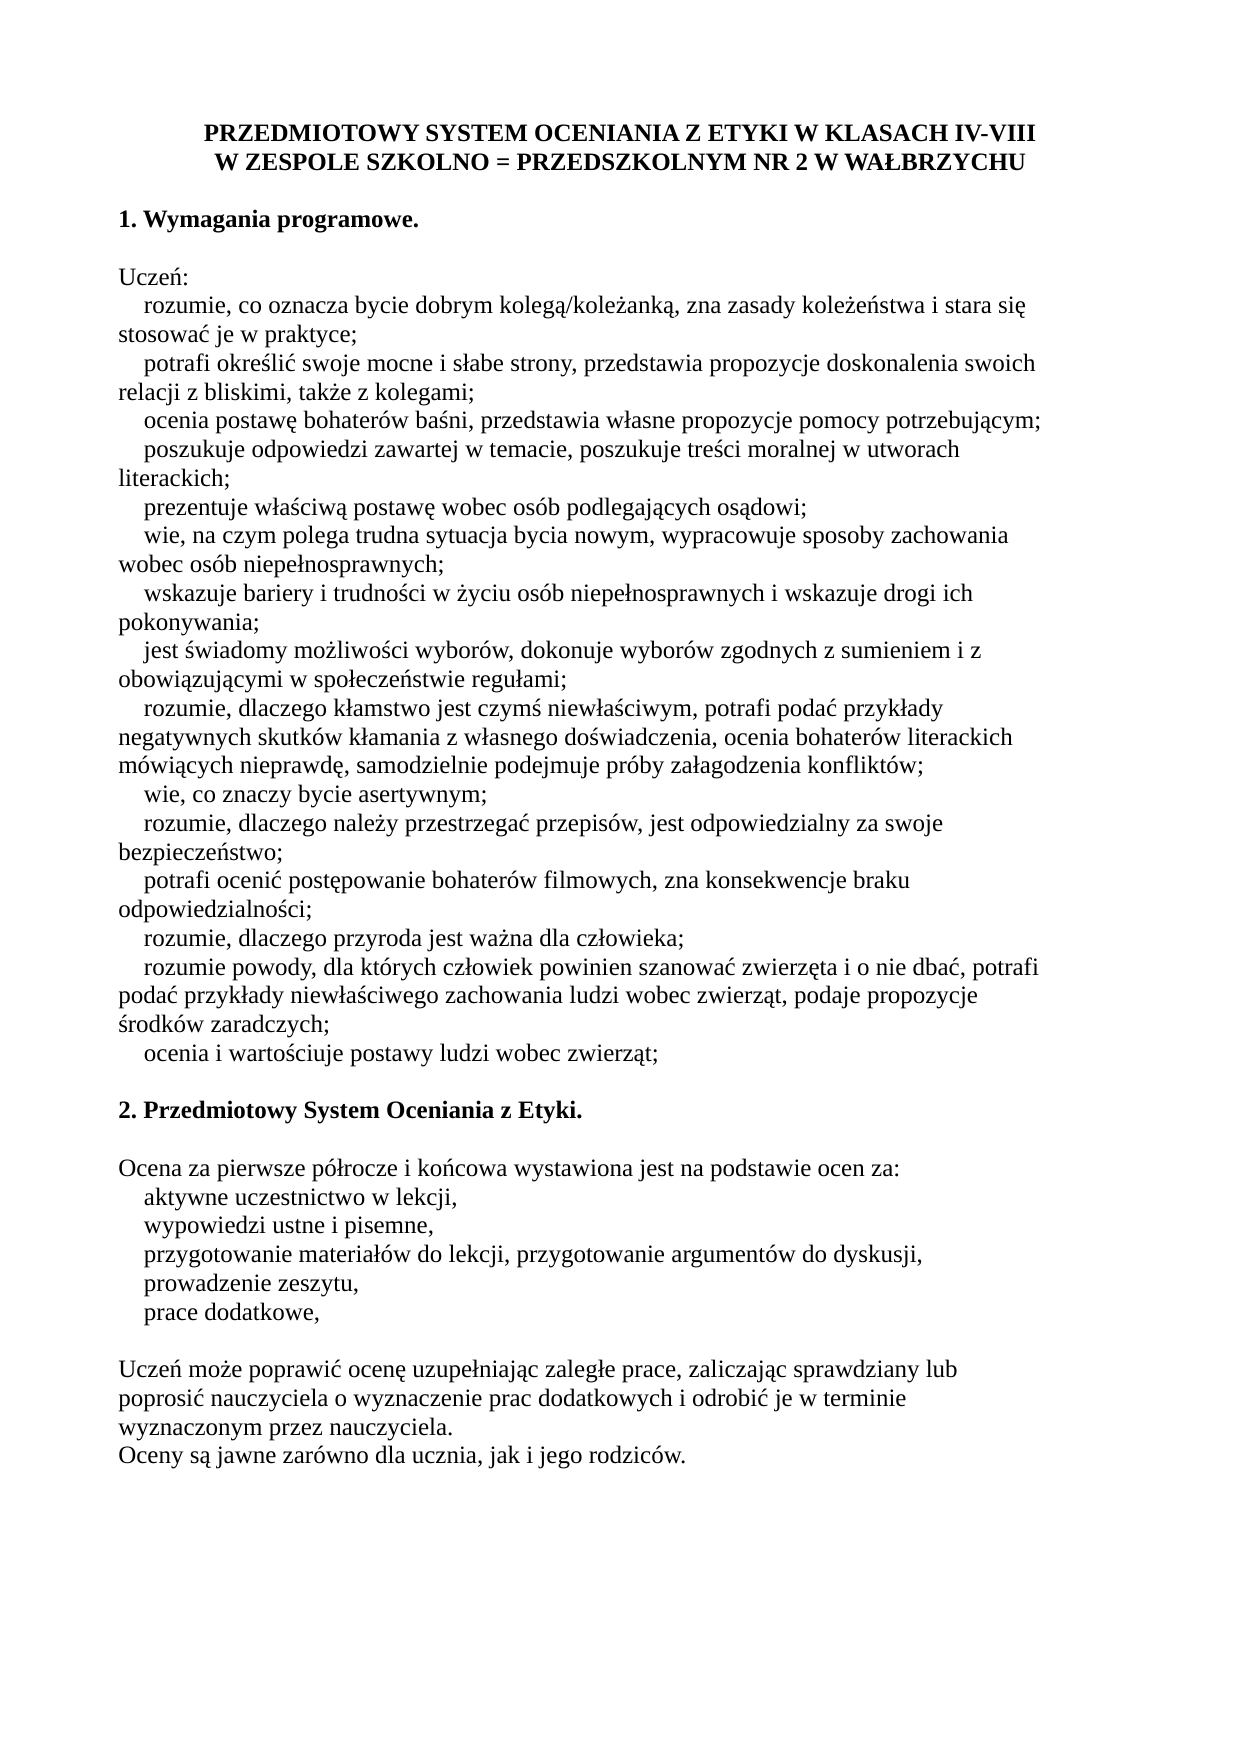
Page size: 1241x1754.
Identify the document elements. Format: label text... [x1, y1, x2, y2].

text  rozumie, dlaczego przyroda jest ważna dla człowieka; [118, 923, 1122, 952]
text  wypowiedzi ustne i pisemne, [118, 1211, 1122, 1239]
text  poszukuje odpowiedzi zawartej w temacie, poszukuje treści moralnej w utworach [118, 434, 1122, 463]
text  aktywne uczestnictwo w lekcji, [118, 1182, 1122, 1211]
text relacji z bliskimi, także z kolegami; [118, 377, 1122, 406]
text literackich; [118, 463, 1122, 492]
text Ocena za pierwsze półrocze i końcowa wystawiona jest na podstawie ocen za: [118, 1153, 1122, 1182]
text Uczeń może poprawić ocenę uzupełniając zaległe prace, zaliczając sprawdziany lub [118, 1354, 1122, 1383]
text  przygotowanie materiałów do lekcji, przygotowanie argumentów do dyskusji, [118, 1239, 1122, 1268]
text 1. Wymagania programowe. [118, 204, 1122, 233]
text  prowadzenie zeszytu, [118, 1268, 1122, 1297]
text  ocenia i wartościuje postawy ludzi wobec zwierząt; [118, 1038, 1122, 1067]
text wobec osób niepełnosprawnych; [118, 549, 1122, 578]
text  potrafi określić swoje mocne i słabe strony, przedstawia propozycje doskonalenia swoich [118, 348, 1122, 377]
text  prace dodatkowe, [118, 1297, 1122, 1326]
text  rozumie, co oznacza bycie dobrym kolegą/koleżanką, zna zasady koleżeństwa i stara się [118, 291, 1122, 319]
text  potrafi ocenić postępowanie bohaterów filmowych, zna konsekwencje braku [118, 866, 1122, 894]
text W ZESPOLE SZKOLNO = PRZEDSZKOLNYM NR 2 W WAŁBRZYCHU [118, 147, 1122, 176]
text PRZEDMIOTOWY SYSTEM OCENIANIA Z ETYKI W KLASACH IV-VIII [118, 118, 1122, 147]
text wyznaczonym przez nauczyciela. [118, 1412, 1122, 1441]
text środków zaradczych; [118, 1009, 1122, 1038]
text  wskazuje bariery i trudności w życiu osób niepełnosprawnych i wskazuje drogi ich [118, 578, 1122, 607]
text  prezentuje właściwą postawę wobec osób podlegających osądowi; [118, 492, 1122, 521]
text podać przykłady niewłaściwego zachowania ludzi wobec zwierząt, podaje propozycje [118, 981, 1122, 1009]
text poprosić nauczyciela o wyznaczenie prac dodatkowych i odrobić je w terminie [118, 1383, 1122, 1412]
text obowiązującymi w społeczeństwie regułami; [118, 664, 1122, 693]
text Uczeń: [118, 262, 1122, 291]
text odpowiedzialności; [118, 894, 1122, 923]
text bezpieczeństwo; [118, 837, 1122, 866]
text  wie, na czym polega trudna sytuacja bycia nowym, wypracowuje sposoby zachowania [118, 521, 1122, 549]
text 2. Przedmiotowy System Oceniania z Etyki. [118, 1096, 1122, 1124]
text  rozumie, dlaczego kłamstwo jest czymś niewłaściwym, potrafi podać przykłady [118, 693, 1122, 722]
text  jest świadomy możliwości wyborów, dokonuje wyborów zgodnych z sumieniem i z [118, 636, 1122, 664]
text  rozumie powody, dla których człowiek powinien szanować zwierzęta i o nie dbać, potrafi [118, 952, 1122, 981]
text  rozumie, dlaczego należy przestrzegać przepisów, jest odpowiedzialny za swoje [118, 808, 1122, 837]
text stosować je w praktyce; [118, 319, 1122, 348]
text  wie, co znaczy bycie asertywnym; [118, 779, 1122, 808]
text Oceny są jawne zarówno dla ucznia, jak i jego rodziców. [118, 1441, 1122, 1469]
text pokonywania; [118, 607, 1122, 636]
text  ocenia postawę bohaterów baśni, przedstawia własne propozycje pomocy potrzebującym; [118, 406, 1122, 434]
text negatywnych skutków kłamania z własnego doświadczenia, ocenia bohaterów literackich [118, 722, 1122, 751]
text mówiących nieprawdę, samodzielnie podejmuje próby załagodzenia konfliktów; [118, 751, 1122, 779]
